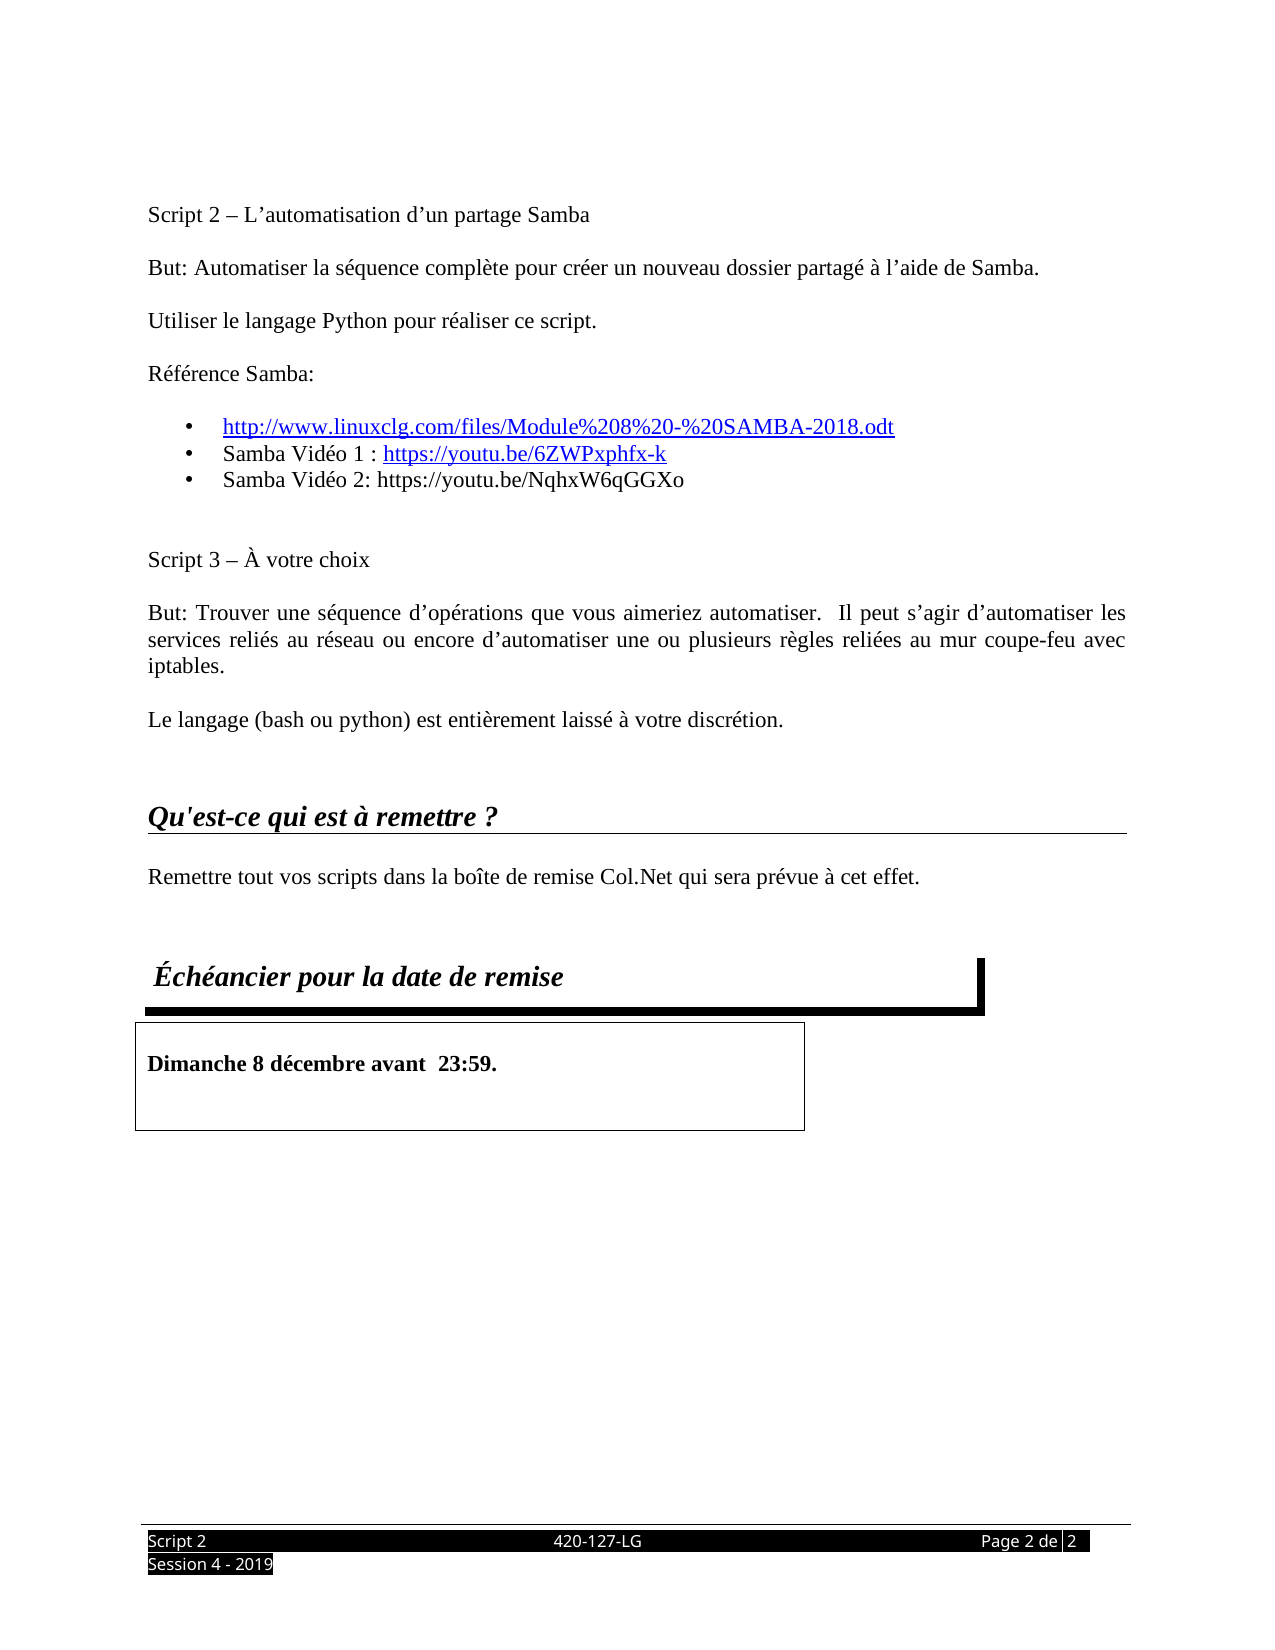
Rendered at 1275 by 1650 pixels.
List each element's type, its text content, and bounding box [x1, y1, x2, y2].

text Script 2 – L’automatisation d’un partage Samba [148, 201, 1127, 227]
text Le langage (bash ou python) est entièrement laissé à votre discrétion. [148, 705, 1127, 732]
list http://www.linuxclg.com/files/Module%208%20-%20SAMBA-2018.odt [185, 413, 1127, 440]
text Remettre tout vos scripts dans la boîte de remise Col.Net qui sera prévue à cet effet. [148, 863, 1127, 889]
text Échéancier pour la date de remise [153, 959, 960, 993]
table_header Dimanche 8 décembre avant 23:59. [136, 1023, 804, 1129]
list Samba Vidéo 1 : https://youtu.be/6ZWPxphfx-k [185, 440, 1127, 466]
list Samba Vidéo 2: https://youtu.be/NqhxW6qGGXo [185, 466, 1127, 493]
text Script 3 – À votre choix [148, 546, 1127, 573]
text But: Automatiser la séquence complète pour créer un nouveau dossier partagé à l’aide de Samba. [148, 254, 1127, 280]
text Utiliser le langage Python pour réaliser ce script. [148, 307, 1127, 333]
text Qu'est-ce qui est à remettre ? [148, 799, 1127, 833]
text Référence Samba: [148, 360, 1127, 387]
text But: Trouver une séquence d’opérations que vous aimeriez automatiser. Il peut s’agir d’automatiser les services reliés au réseau ou encore d’automatiser une ou plusieurs règles reliées au mur coupe-feu avec iptables. [148, 599, 1127, 679]
